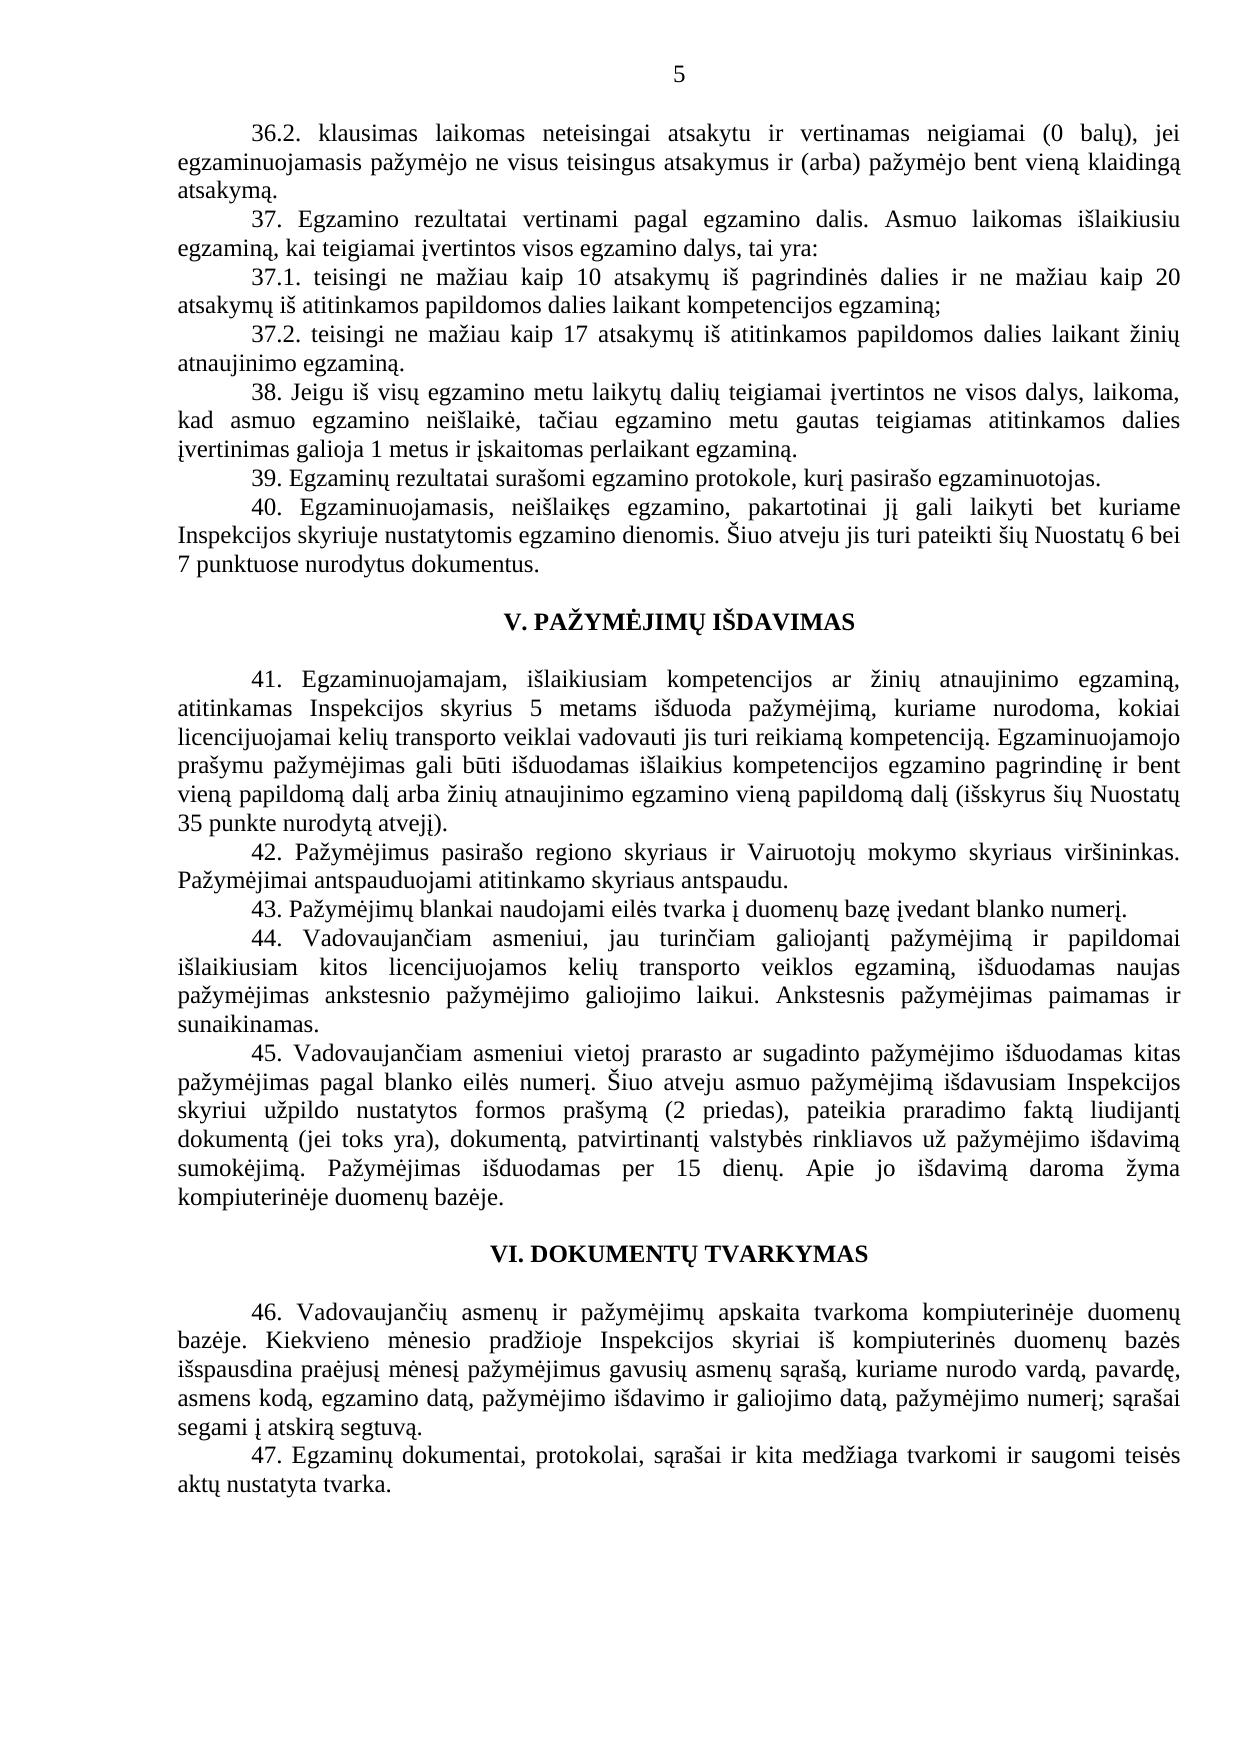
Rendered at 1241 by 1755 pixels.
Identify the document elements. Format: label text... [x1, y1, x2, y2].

text 37.1. teisingi ne mažiau kaip 10 atsakymų iš pagrindinės dalies ir ne mažiau kaip 20 atsakymų iš atitinkamos papildomos dalies laikant kompetencijos egzaminą; [177, 262, 1181, 319]
text 36.2. klausimas laikomas neteisingai atsakytu ir vertinamas neigiamai (0 balų), jei egzaminuojamasis pažymėjo ne visus teisingus atsakymus ir (arba) pažymėjo bent vieną klaidingą atsakymą. [177, 118, 1181, 204]
text VI. DOKUMENTŲ TVARKYMAS [177, 1239, 1181, 1268]
text 47. Egzaminų dokumentai, protokolai, sąrašai ir kita medžiaga tvarkomi ir saugomi teisės aktų nustatyta tvarka. [177, 1441, 1181, 1498]
text 46. Vadovaujančių asmenų ir pažymėjimų apskaita tvarkoma kompiuterinėje duomenų bazėje. Kiekvieno mėnesio pradžioje Inspekcijos skyriai iš kompiuterinės duomenų bazės išspausdina praėjusį mėnesį pažymėjimus gavusių asmenų sąrašą, kuriame nurodo vardą, pavardę, asmens kodą, egzamino datą, pažymėjimo išdavimo ir galiojimo datą, pažymėjimo numerį; sąrašai segami į atskirą segtuvą. [177, 1297, 1181, 1441]
text 37.2. teisingi ne mažiau kaip 17 atsakymų iš atitinkamos papildomos dalies laikant žinių atnaujinimo egzaminą. [177, 319, 1181, 377]
text 39. Egzaminų rezultatai surašomi egzamino protokole, kurį pasirašo egzaminuotojas. [177, 463, 1181, 492]
text 44. Vadovaujančiam asmeniui, jau turinčiam galiojantį pažymėjimą ir papildomai išlaikiusiam kitos licencijuojamos kelių transporto veiklos egzaminą, išduodamas naujas pažymėjimas ankstesnio pažymėjimo galiojimo laikui. Ankstesnis pažymėjimas paimamas ir sunaikinamas. [177, 923, 1181, 1038]
text 42. Pažymėjimus pasirašo regiono skyriaus ir Vairuotojų mokymo skyriaus viršininkas. Pažymėjimai antspauduojami atitinkamo skyriaus antspaudu. [177, 837, 1181, 894]
text 45. Vadovaujančiam asmeniui vietoj prarasto ar sugadinto pažymėjimo išduodamas kitas pažymėjimas pagal blanko eilės numerį. Šiuo atveju asmuo pažymėjimą išdavusiam Inspekcijos skyriui užpildo nustatytos formos prašymą (2 priedas), pateikia praradimo faktą liudijantį dokumentą (jei toks yra), dokumentą, patvirtinantį valstybės rinkliavos už pažymėjimo išdavimą sumokėjimą. Pažymėjimas išduodamas per 15 dienų. Apie jo išdavimą daroma žyma kompiuterinėje duomenų bazėje. [177, 1038, 1181, 1211]
text 40. Egzaminuojamasis, neišlaikęs egzamino, pakartotinai jį gali laikyti bet kuriame Inspekcijos skyriuje nustatytomis egzamino dienomis. Šiuo atveju jis turi pateikti šių Nuostatų 6 bei 7 punktuose nurodytus dokumentus. [177, 492, 1181, 578]
text 41. Egzaminuojamajam, išlaikiusiam kompetencijos ar žinių atnaujinimo egzaminą, atitinkamas Inspekcijos skyrius 5 metams išduoda pažymėjimą, kuriame nurodoma, kokiai licencijuojamai kelių transporto veiklai vadovauti jis turi reikiamą kompetenciją. Egzaminuojamojo prašymu pažymėjimas gali būti išduodamas išlaikius kompetencijos egzamino pagrindinę ir bent vieną papildomą dalį arba žinių atnaujinimo egzamino vieną papildomą dalį (išskyrus šių Nuostatų 35 punkte nurodytą atvejį). [177, 664, 1181, 837]
text 37. Egzamino rezultatai vertinami pagal egzamino dalis. Asmuo laikomas išlaikiusiu egzaminą, kai teigiamai įvertintos visos egzamino dalys, tai yra: [177, 204, 1181, 262]
text V. PAŽYMĖJIMŲ IŠDAVIMAS [177, 607, 1181, 636]
text 43. Pažymėjimų blankai naudojami eilės tvarka į duomenų bazę įvedant blanko numerį. [177, 894, 1181, 923]
text 38. Jeigu iš visų egzamino metu laikytų dalių teigiamai įvertintos ne visos dalys, laikoma, kad asmuo egzamino neišlaikė, tačiau egzamino metu gautas teigiamas atitinkamos dalies įvertinimas galioja 1 metus ir įskaitomas perlaikant egzaminą. [177, 377, 1181, 463]
